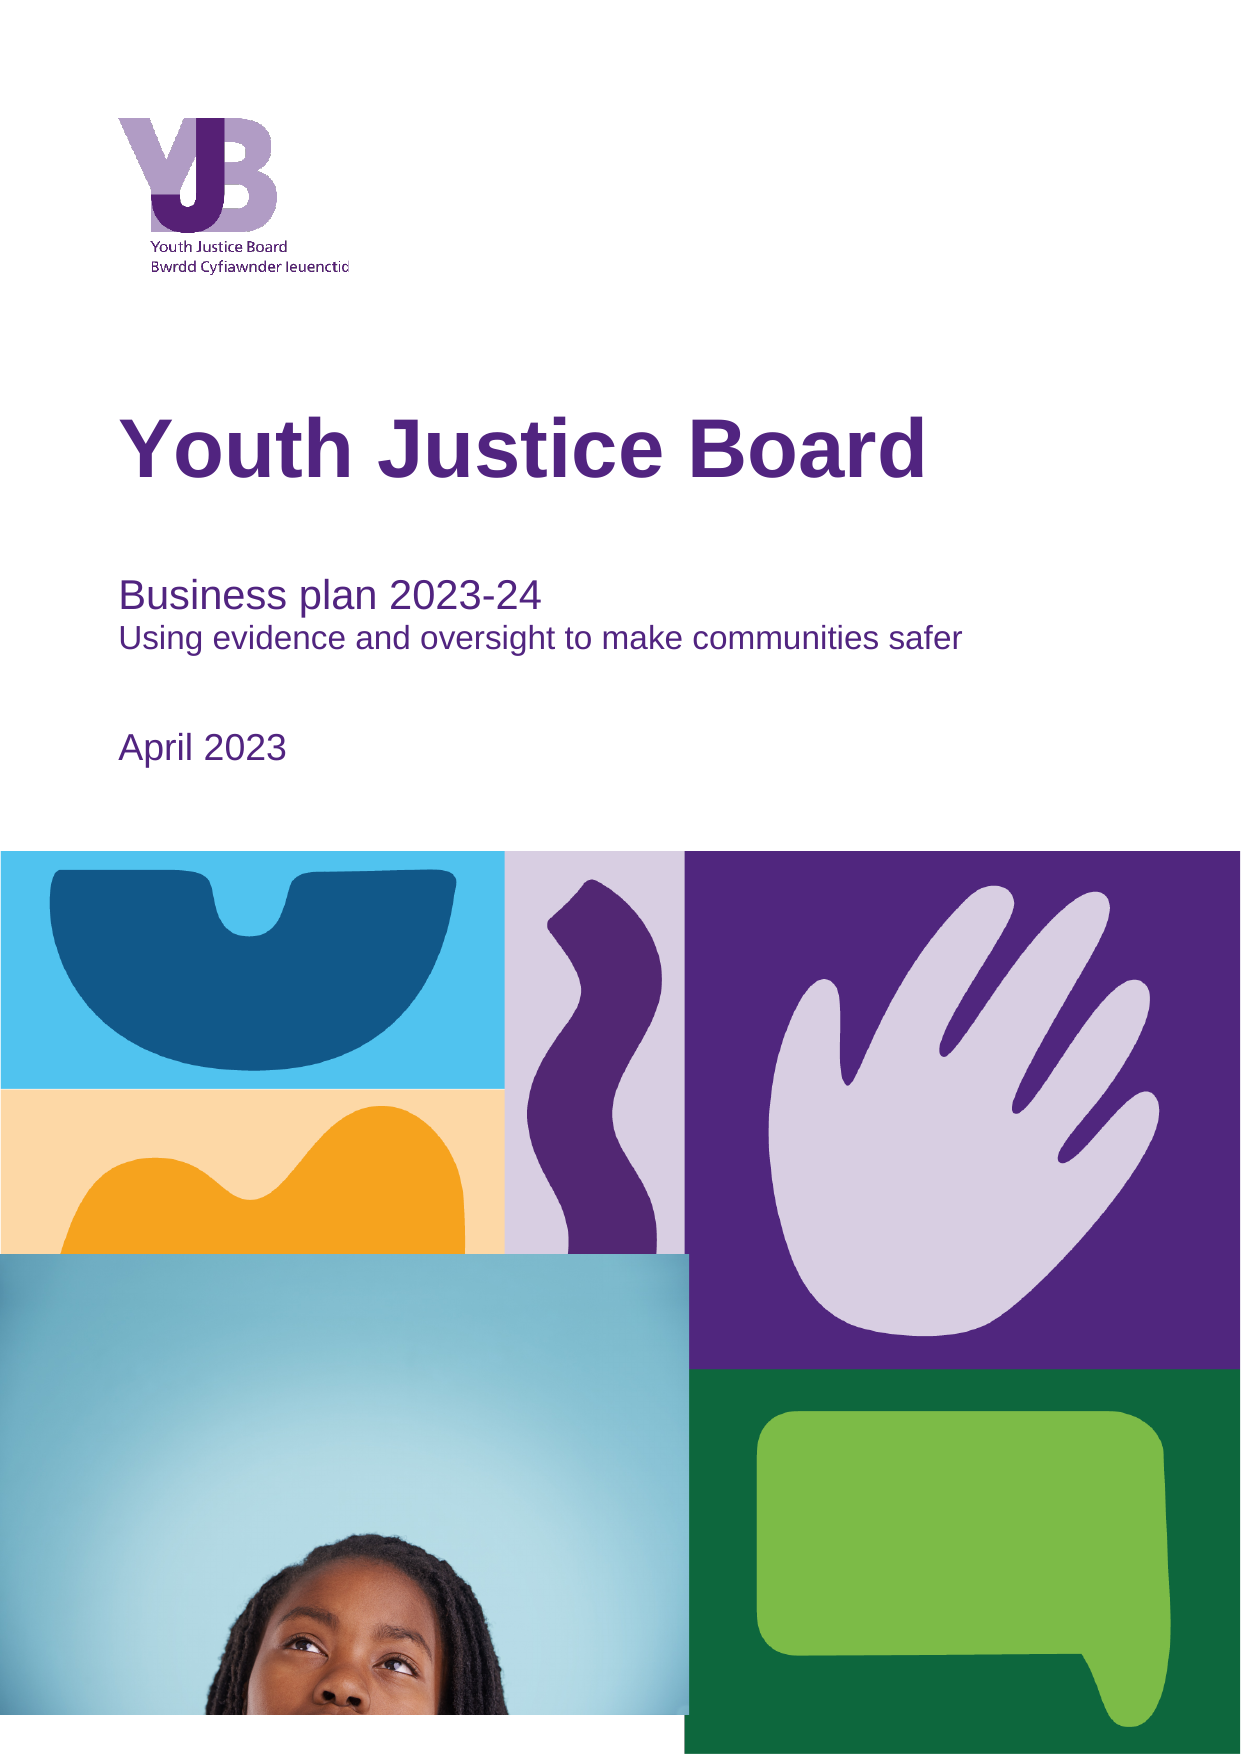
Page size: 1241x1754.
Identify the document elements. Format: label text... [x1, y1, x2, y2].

subtitle Business plan 2023-24 Using evidence and oversight to make communities safer [118, 570, 1122, 657]
title Youth Justice Board [118, 399, 1122, 495]
text April 2023 [118, 682, 1122, 768]
